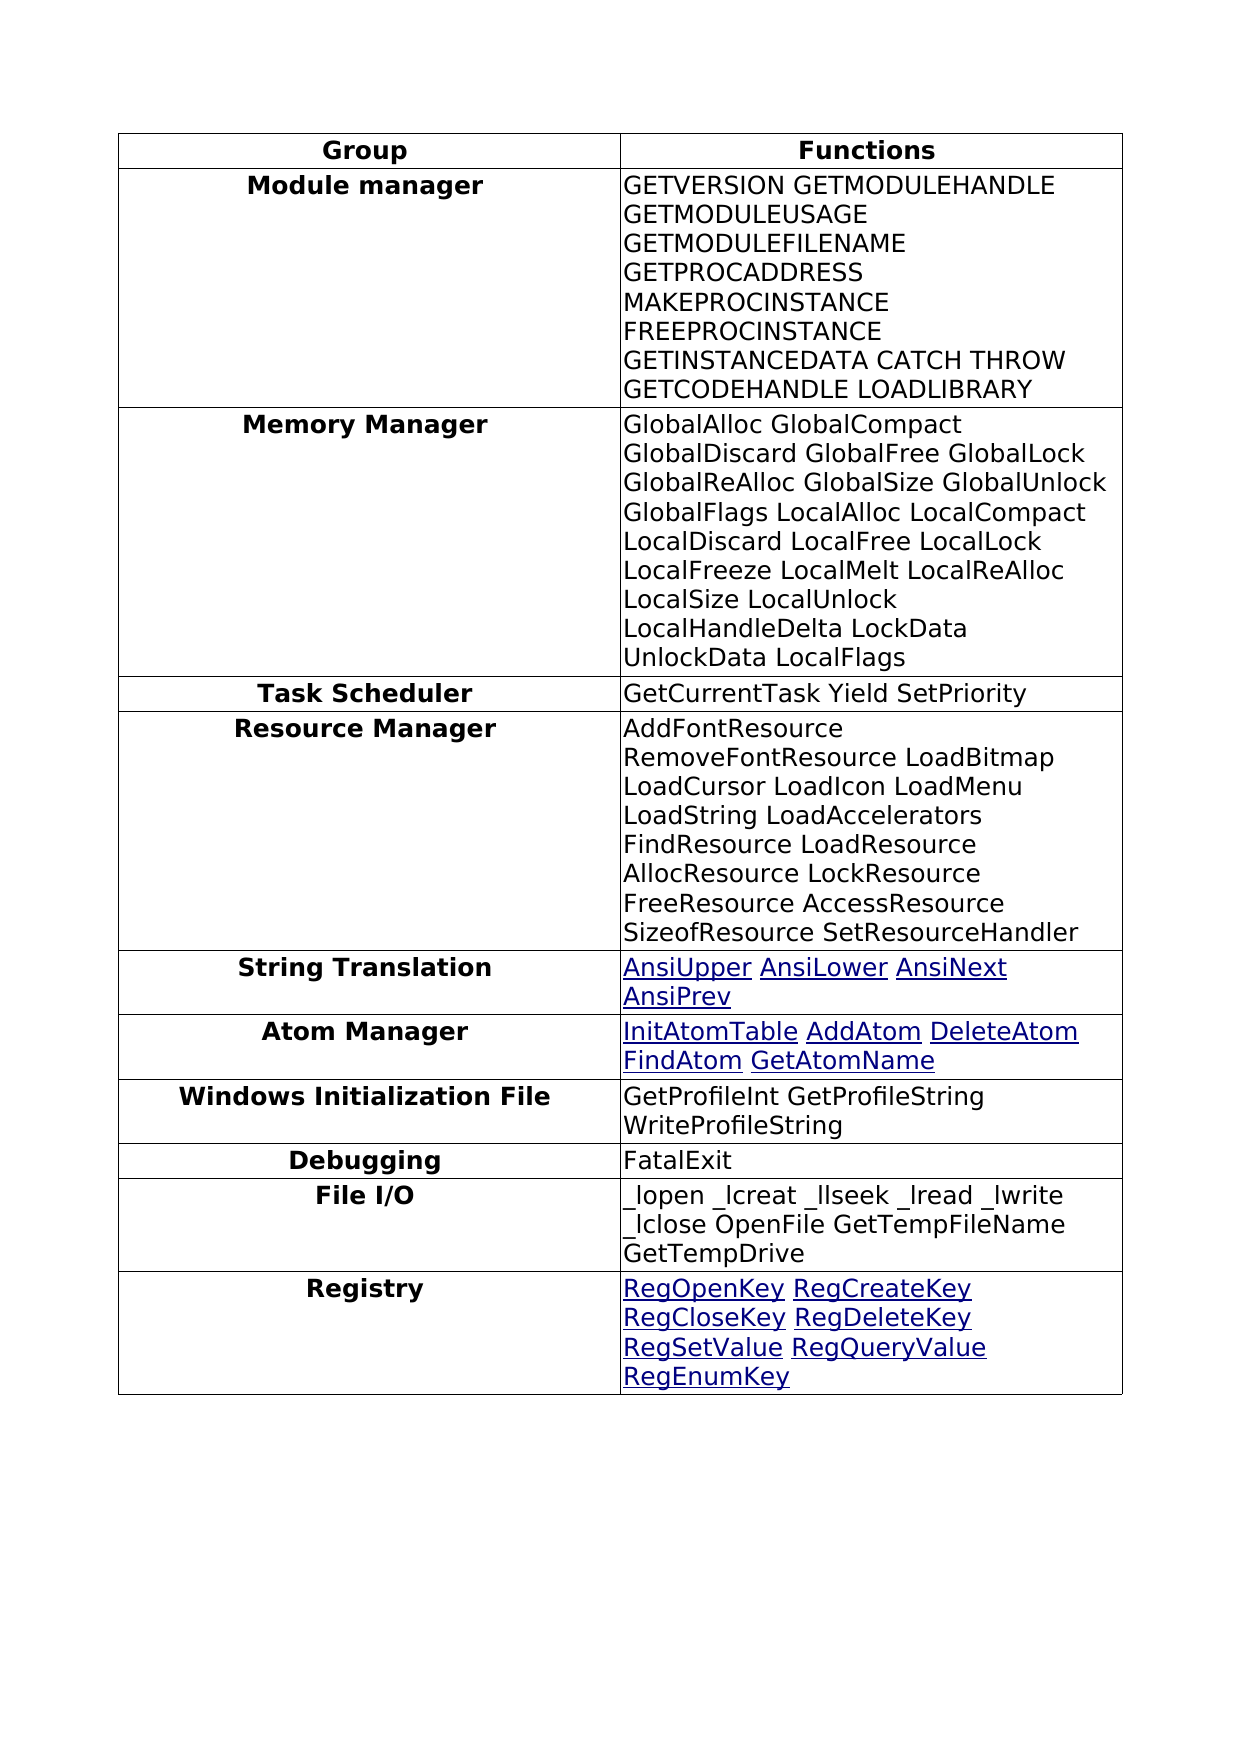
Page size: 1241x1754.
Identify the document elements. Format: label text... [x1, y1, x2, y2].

table_header Functions [621, 134, 1122, 168]
table_cell Windows Initialization File [119, 1080, 620, 1143]
table_cell GETVERSION GETMODULEHANDLE GETMODULEUSAGE GETMODULEFILENAME GETPROCADDRESS MAKEPROCINSTANCE FREEPROCINSTANCE GETINSTANCEDATA CATCH THROW GETCODEHANDLE LOADLIBRARY [621, 169, 1122, 407]
table_header Group [119, 134, 620, 168]
table_cell Memory Manager [119, 408, 620, 676]
table_cell Registry [119, 1272, 620, 1394]
table_cell AddFontResource RemoveFontResource LoadBitmap LoadCursor LoadIcon LoadMenu LoadString LoadAccelerators FindResource LoadResource AllocResource LockResource FreeResource AccessResource SizeofResource SetResourceHandler [621, 712, 1122, 950]
table_cell RegOpenKey RegCreateKey RegCloseKey RegDeleteKey RegSetValue RegQueryValue RegEnumKey [621, 1272, 1122, 1394]
table_cell _lopen _lcreat _llseek _lread _lwrite _lclose OpenFile GetTempFileName GetTempDrive [621, 1179, 1122, 1271]
table_cell GetProfileInt GetProfileString WriteProfileString [621, 1080, 1122, 1143]
table_cell AnsiUpper AnsiLower AnsiNext AnsiPrev [621, 951, 1122, 1014]
table_cell File I/O [119, 1179, 620, 1271]
table_cell GetCurrentTask Yield SetPriority [621, 677, 1122, 711]
table_cell FatalExit [621, 1144, 1122, 1178]
table_cell Debugging [119, 1144, 620, 1178]
table_cell Module manager [119, 169, 620, 407]
table_cell GlobalAlloc GlobalCompact GlobalDiscard GlobalFree GlobalLock GlobalReAlloc GlobalSize GlobalUnlock GlobalFlags LocalAlloc LocalCompact LocalDiscard LocalFree LocalLock LocalFreeze LocalMelt LocalReAlloc LocalSize LocalUnlock LocalHandleDelta LockData UnlockData LocalFlags [621, 408, 1122, 676]
table_cell Atom Manager [119, 1015, 620, 1079]
table_cell String Translation [119, 951, 620, 1014]
table_cell InitAtomTable AddAtom DeleteAtom FindAtom GetAtomName [621, 1015, 1122, 1079]
table_cell Task Scheduler [119, 677, 620, 711]
table_cell Resource Manager [119, 712, 620, 950]
